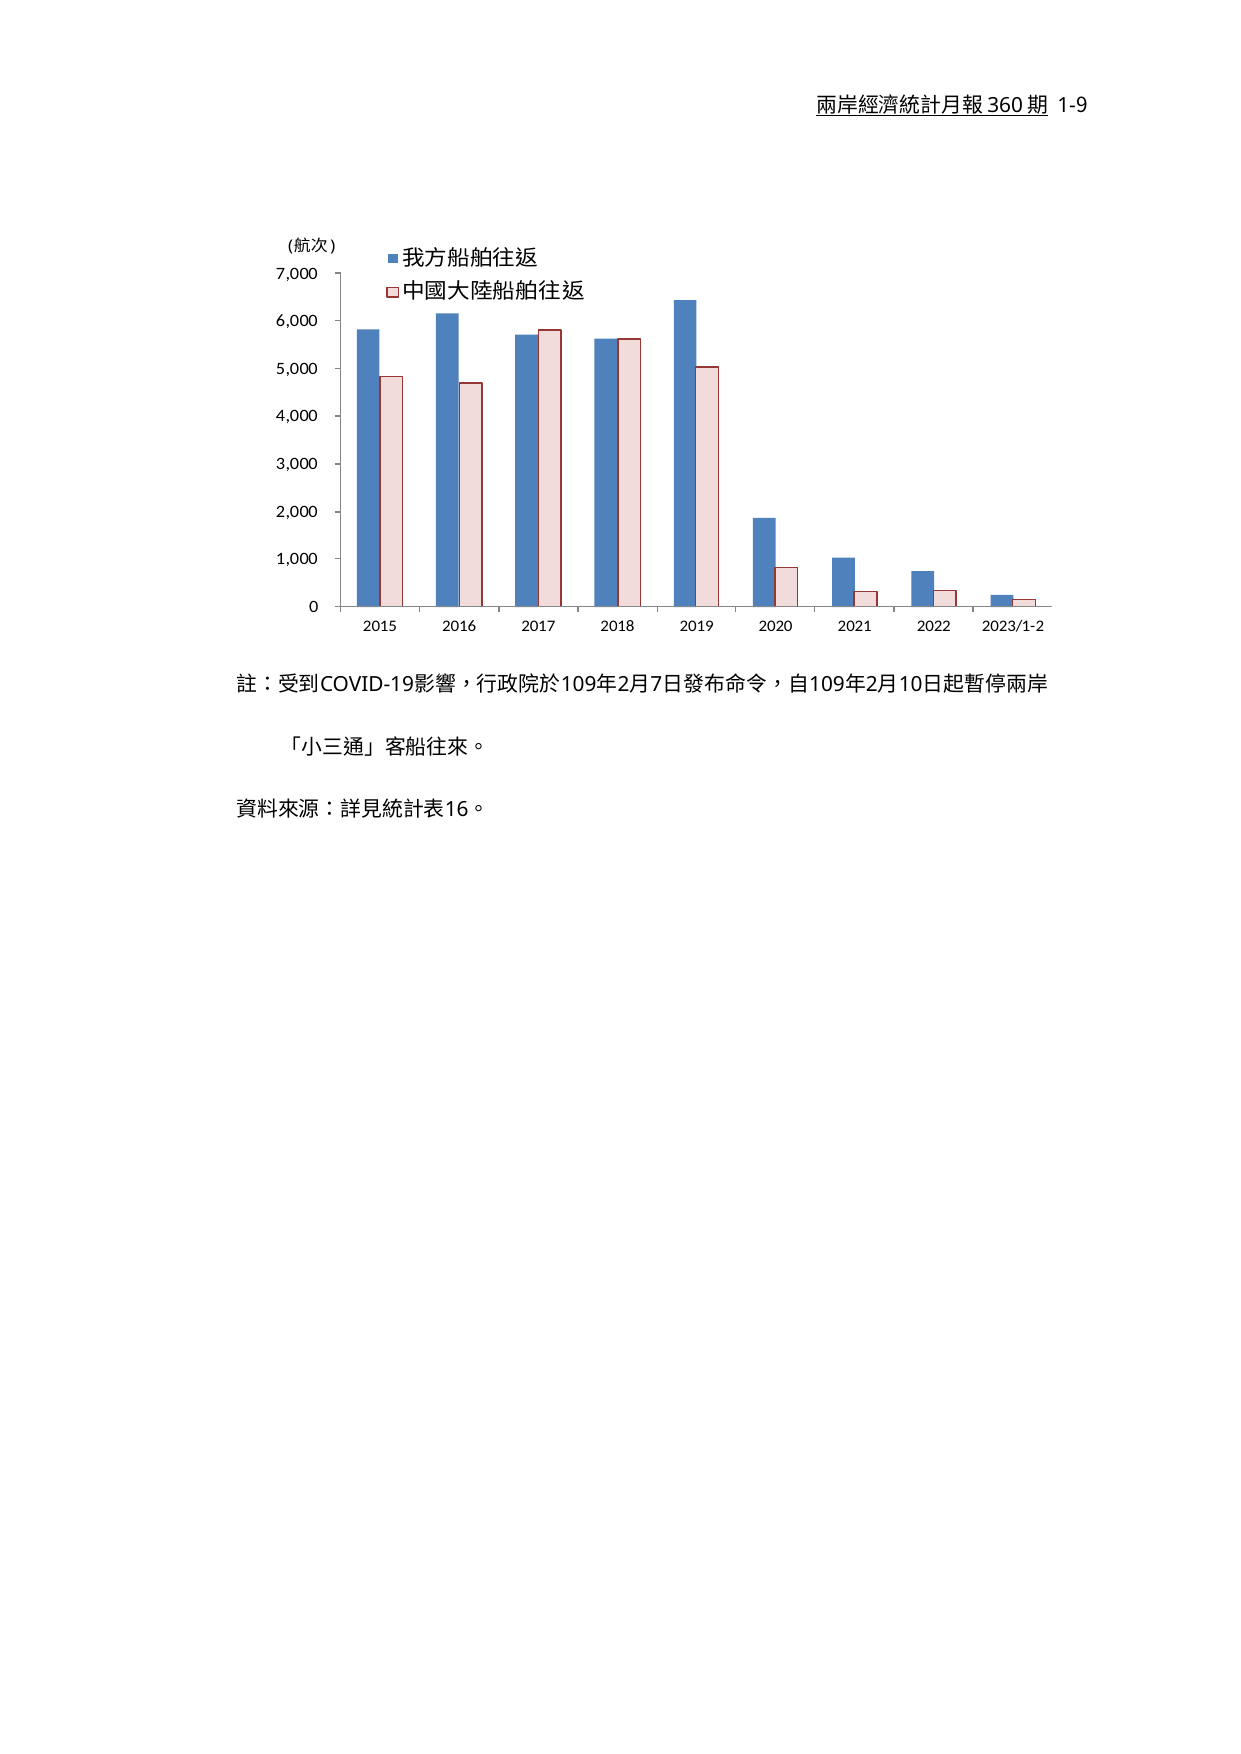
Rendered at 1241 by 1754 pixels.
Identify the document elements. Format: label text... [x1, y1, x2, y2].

text 資料來源：詳見統計表16。 [177, 766, 1087, 828]
text 註：受到COVID-19影響，行政院於109年2月7日發布命令，自109年2月10日起暫停兩岸「小三通」客船往來。 [236, 641, 1048, 766]
